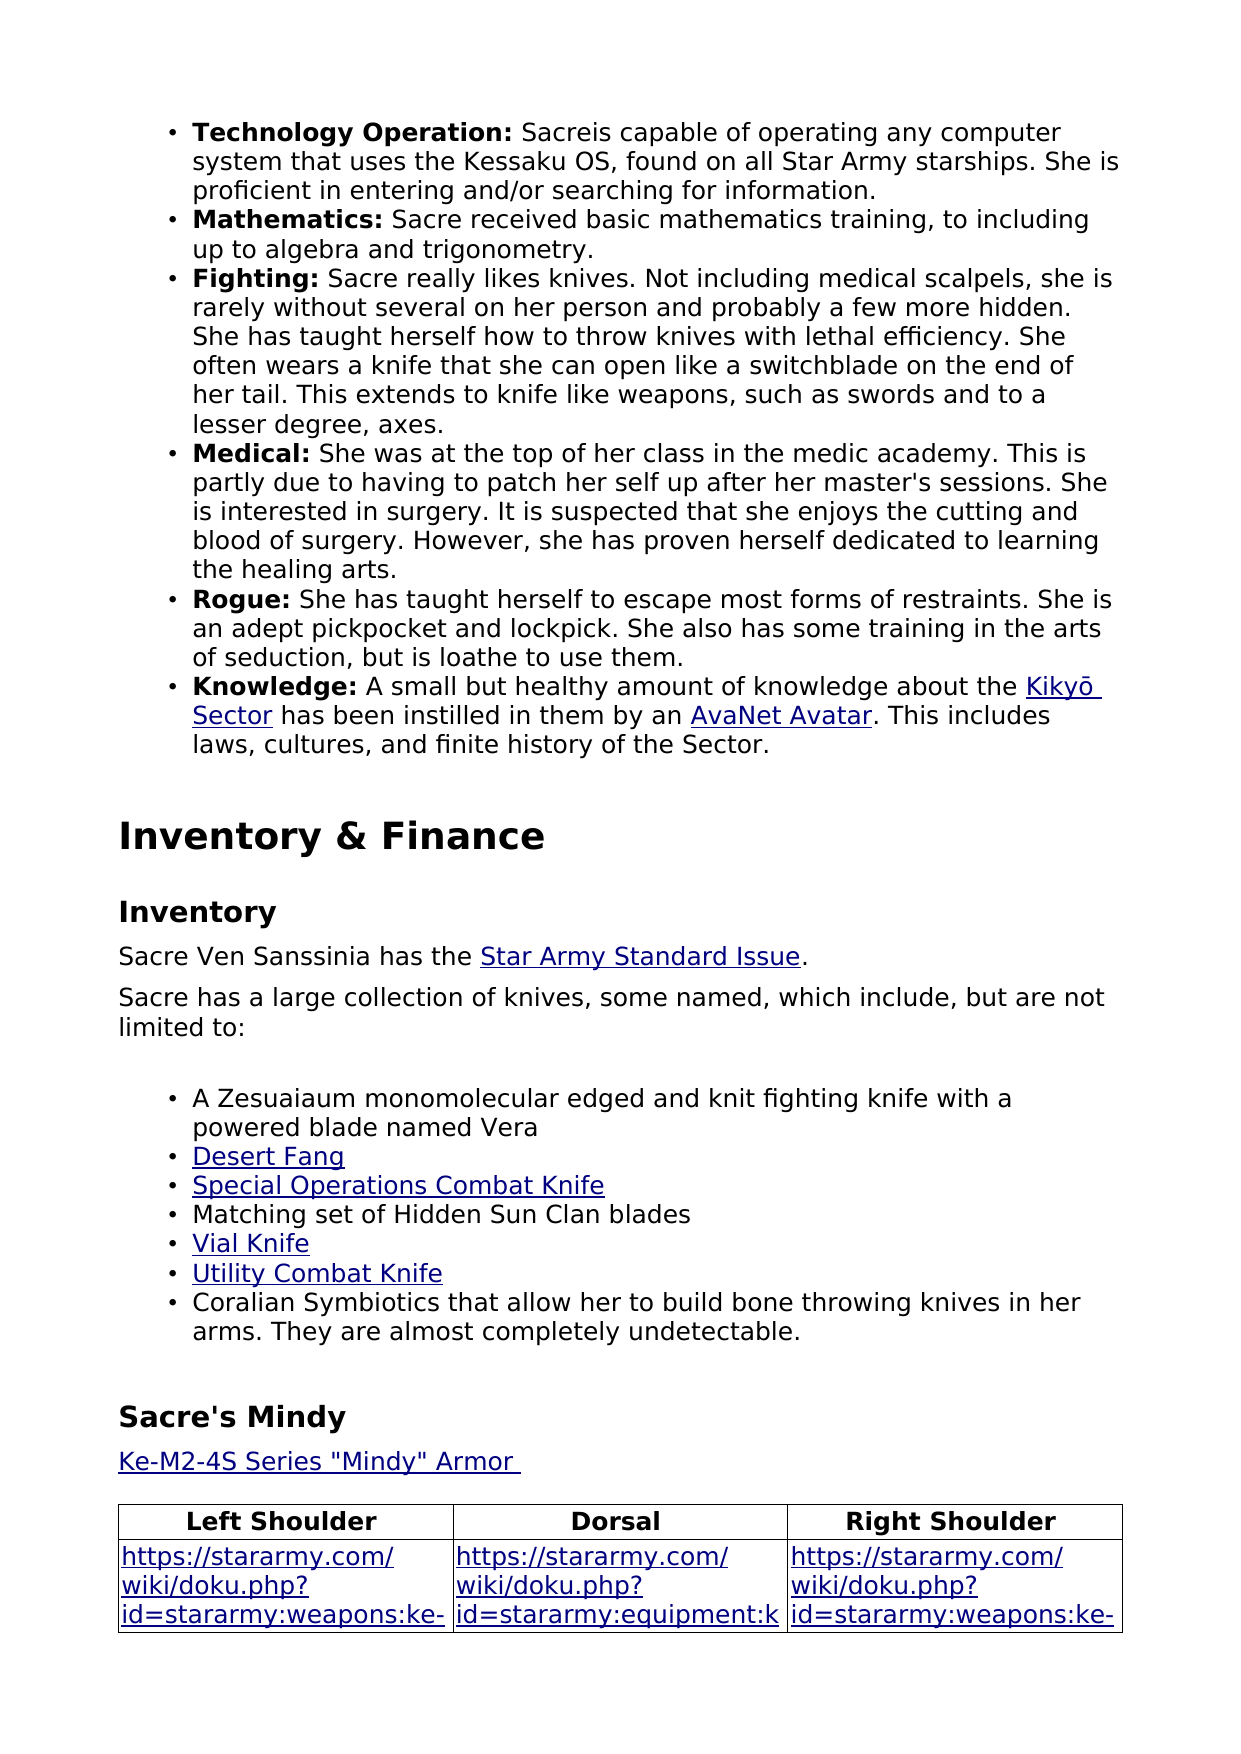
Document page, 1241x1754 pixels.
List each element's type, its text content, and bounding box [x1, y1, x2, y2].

subtitle Sacre's Mindy [118, 1401, 1122, 1435]
list Coralian Symbiotics that allow her to build bone throwing knives in her arms. They are almost completely undetectable. [177, 1288, 1122, 1346]
table_cell https://stararmy.com/wiki/doku.php?id=stararmy:weapons:ke- [119, 1540, 453, 1632]
text Sacre has a large collection of knives, some named, which include, but are not limited to: [118, 983, 1122, 1042]
table_header Right Shoulder [788, 1505, 1122, 1539]
table_header Dorsal [454, 1505, 787, 1539]
table_header Left Shoulder [119, 1505, 453, 1539]
list Matching set of Hidden Sun Clan blades [177, 1201, 1122, 1230]
list Rogue: She has taught herself to escape most forms of restraints. She is an adept pickpocket and lockpick. She also has some training in the arts of seduction, but is loathe to use them. [177, 585, 1122, 672]
list A Zesuaiaum monomolecular edged and knit fighting knife with a powered blade named Vera [177, 1084, 1122, 1142]
subtitle Inventory & Finance [118, 814, 1122, 858]
table_cell https://stararmy.com/wiki/doku.php?id=stararmy:equipment:k [454, 1540, 787, 1632]
list Special Operations Combat Knife [177, 1171, 1122, 1201]
subtitle Inventory [118, 895, 1122, 929]
table_cell https://stararmy.com/wiki/doku.php?id=stararmy:weapons:ke- [788, 1540, 1122, 1632]
text Sacre Ven Sanssinia has the Star Army Standard Issue. [118, 942, 1122, 971]
list Medical: She was at the top of her class in the medic academy. This is partly due to having to patch her self up after her master's sessions. She is interested in surgery. It is suspected that she enjoys the cutting and blood of surgery. However, she has proven herself dedicated to learning the healing arts. [177, 439, 1122, 585]
list Technology Operation: Sacreis capable of operating any computer system that uses the Kessaku OS, found on all Star Army starships. She is proficient in entering and/or searching for information. [177, 118, 1122, 206]
list Desert Fang [177, 1142, 1122, 1171]
list Mathematics: Sacre received basic mathematics training, to including up to algebra and trigonometry. [177, 206, 1122, 264]
text Ke-M2-4S Series "Mindy" Armor [118, 1447, 1122, 1476]
list Utility Combat Knife [177, 1259, 1122, 1288]
list Fighting: Sacre really likes knives. Not including medical scalpels, she is rarely without several on her person and probably a few more hidden. She has taught herself how to throw knives with lethal efficiency. She often wears a knife that she can open like a switchblade on the end of her tail. This extends to knife like weapons, such as swords and to a lesser degree, axes. [177, 264, 1122, 439]
list Knowledge: A small but healthy amount of knowledge about the Kikyō Sector has been instilled in them by an AvaNet Avatar. This includes laws, cultures, and finite history of the Sector. [177, 672, 1122, 760]
list Vial Knife [177, 1230, 1122, 1259]
